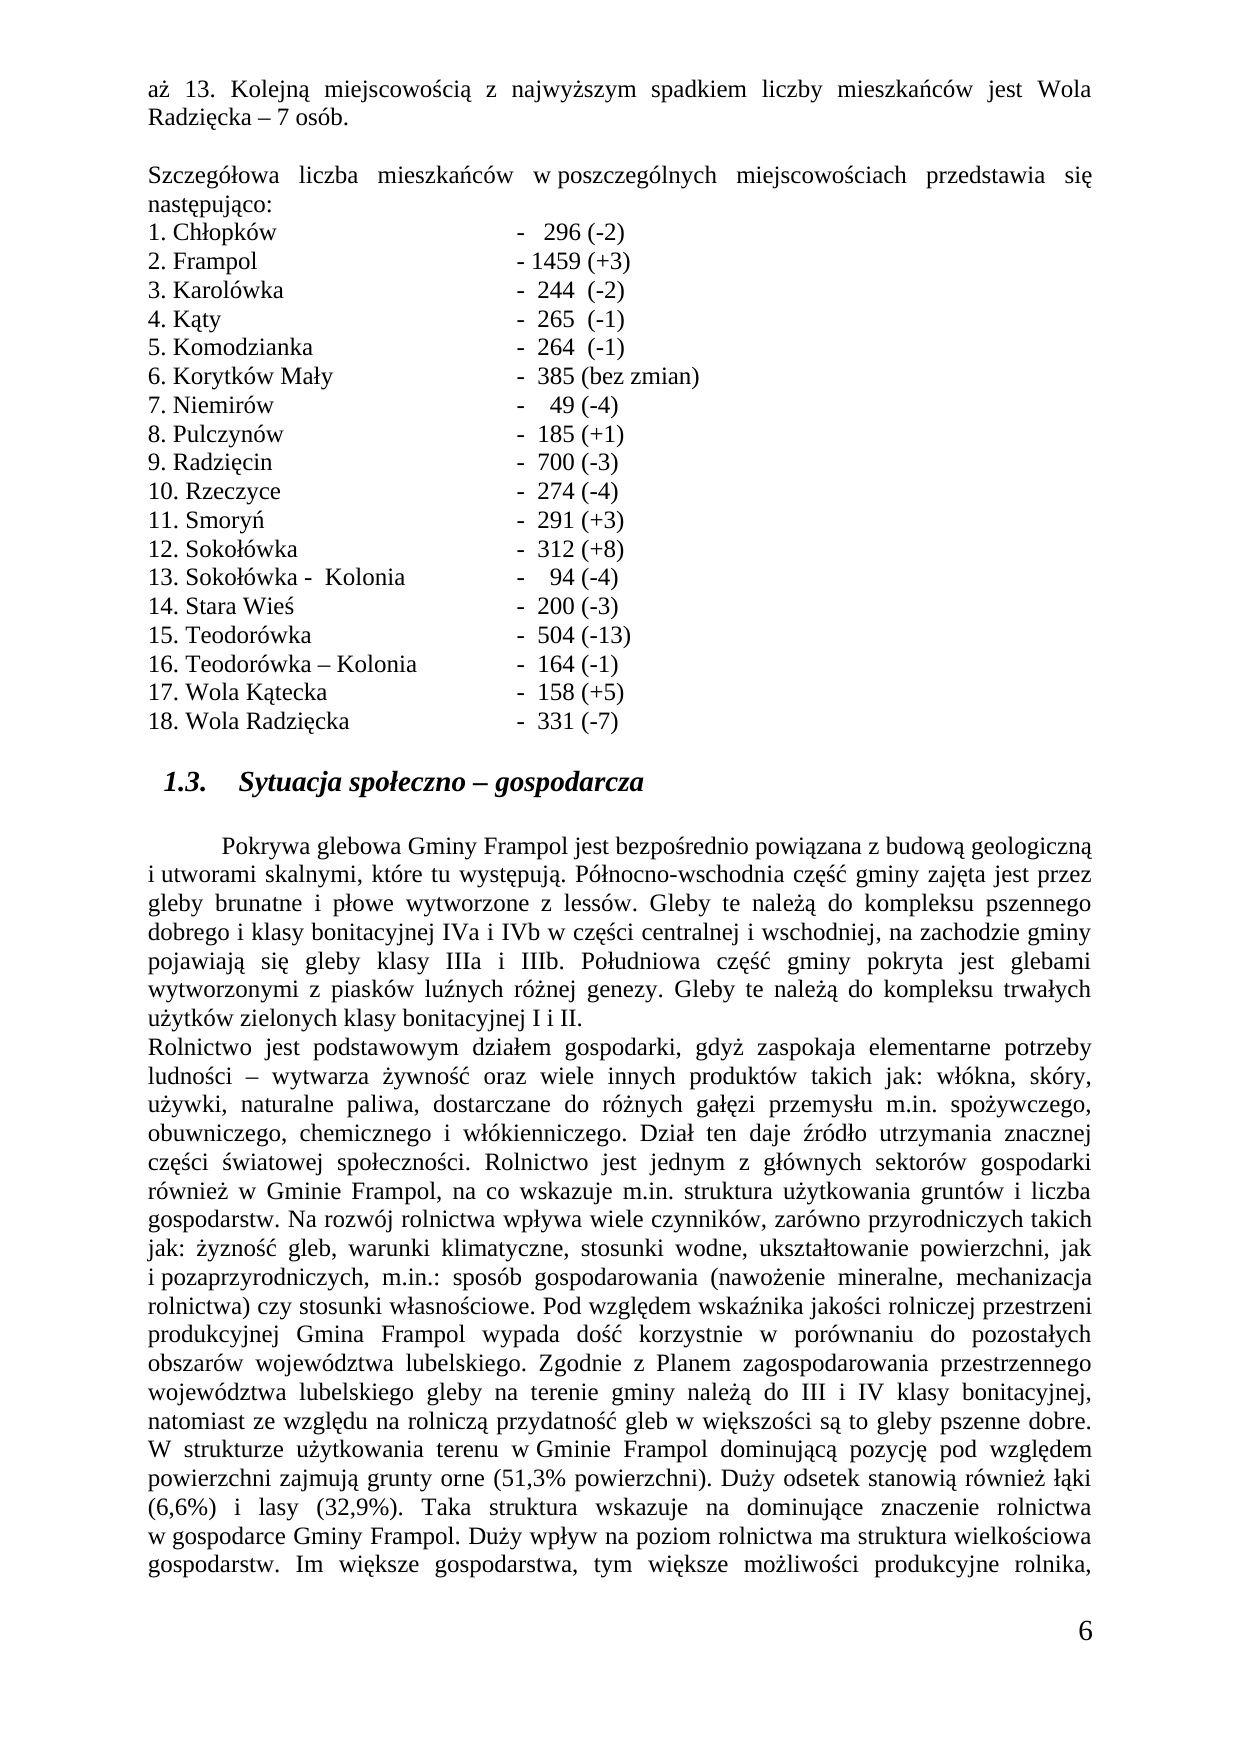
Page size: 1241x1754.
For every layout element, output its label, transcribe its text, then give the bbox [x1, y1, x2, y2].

text aż 13. Kolejną miejscowością z najwyższym spadkiem liczby mieszkańców jest Wola Radzięcka – 7 osób. [148, 74, 1093, 131]
text Rolnictwo jest podstawowym działem gospodarki, gdyż zaspokaja elementarne potrzeby ludności – wytwarza żywność oraz wiele innych produktów takich jak: włókna, skóry, używki, naturalne paliwa, dostarczane do różnych gałęzi przemysłu m.in. spożywczego, obuwniczego, chemicznego i włókienniczego. Dział ten daje źródło utrzymania znacznej części światowej społeczności. Rolnictwo jest jednym z głównych sektorów gospodarki również w Gminie Frampol, na co wskazuje m.in. struktura użytkowania gruntów i liczba gospodarstw. Na rozwój rolnictwa wpływa wiele czynników, zarówno przyrodniczych takich jak: żyzność gleb, warunki klimatyczne, stosunki wodne, ukształtowanie powierzchni, jak i pozaprzyrodniczych, m.in.: sposób gospodarowania (nawożenie mineralne, mechanizacja rolnictwa) czy stosunki własnościowe. Pod względem wskaźnika jakości rolniczej przestrzeni produkcyjnej Gmina Frampol wypada dość korzystnie w porównaniu do pozostałych obszarów województwa lubelskiego. Zgodnie z Planem zagospodarowania przestrzennego województwa lubelskiego gleby na terenie gminy należą do III i IV klasy bonitacyjnej, natomiast ze względu na rolniczą przydatność gleb w większości są to gleby pszenne dobre. W strukturze użytkowania terenu w Gminie Frampol dominującą pozycję pod względem powierzchni zajmują grunty orne (51,3% powierzchni). Duży odsetek stanowią również łąki (6,6%) i lasy (32,9%). Taka struktura wskazuje na dominujące znaczenie rolnictwa w gospodarce Gminy Frampol. Duży wpływ na poziom rolnictwa ma struktura wielkościowa gospodarstw. Im większe gospodarstwa, tym większe możliwości produkcyjne rolnika, [148, 1032, 1093, 1578]
text 7. Niemirów - 49 (-4) 8. Pulczynów - 185 (+1) 9. Radzięcin - 700 (-3) 10. Rzeczyce - 274 (-4) 11. Smoryń - 291 (+3) 12. Sokołówka - 312 (+8) [148, 390, 1093, 562]
list Sytuacja społeczno – gospodarcza [163, 764, 1093, 797]
text Pokrywa glebowa Gminy Frampol jest bezpośrednio powiązana z budową geologiczną i utworami skalnymi, które tu występują. Północno-wschodnia część gminy zajęta jest przez gleby brunatne i płowe wytworzone z lessów. Gleby te należą do kompleksu pszennego dobrego i klasy bonitacyjnej IVa i IVb w części centralnej i wschodniej, na zachodzie gminy pojawiają się gleby klasy IIIa i IIIb. Południowa część gminy pokryta jest glebami wytworzonymi z piasków luźnych różnej genezy. Gleby te należą do kompleksu trwałych użytków zielonych klasy bonitacyjnej I i II. [148, 831, 1093, 1032]
text Szczegółowa liczba mieszkańców w poszczególnych miejscowościach przedstawia się następująco: [148, 160, 1093, 217]
text 1. Chłopków - 296 (-2) 2. Frampol - 1459 (+3) 3. Karolówka - 244 (-2) 4. Kąty - 265 (-1) 5. Komodzianka - 264 (-1) 6. Korytków Mały - 385 (bez zmian) [148, 217, 1093, 390]
text 13. Sokołówka - Kolonia - 94 (-4) 14. Stara Wieś - 200 (-3) 15. Teodorówka - 504 (-13) 16. Teodorówka – Kolonia - 164 (-1) 17. Wola Kątecka - 158 (+5) 18. Wola Radzięcka - 331 (-7) [148, 562, 1093, 735]
